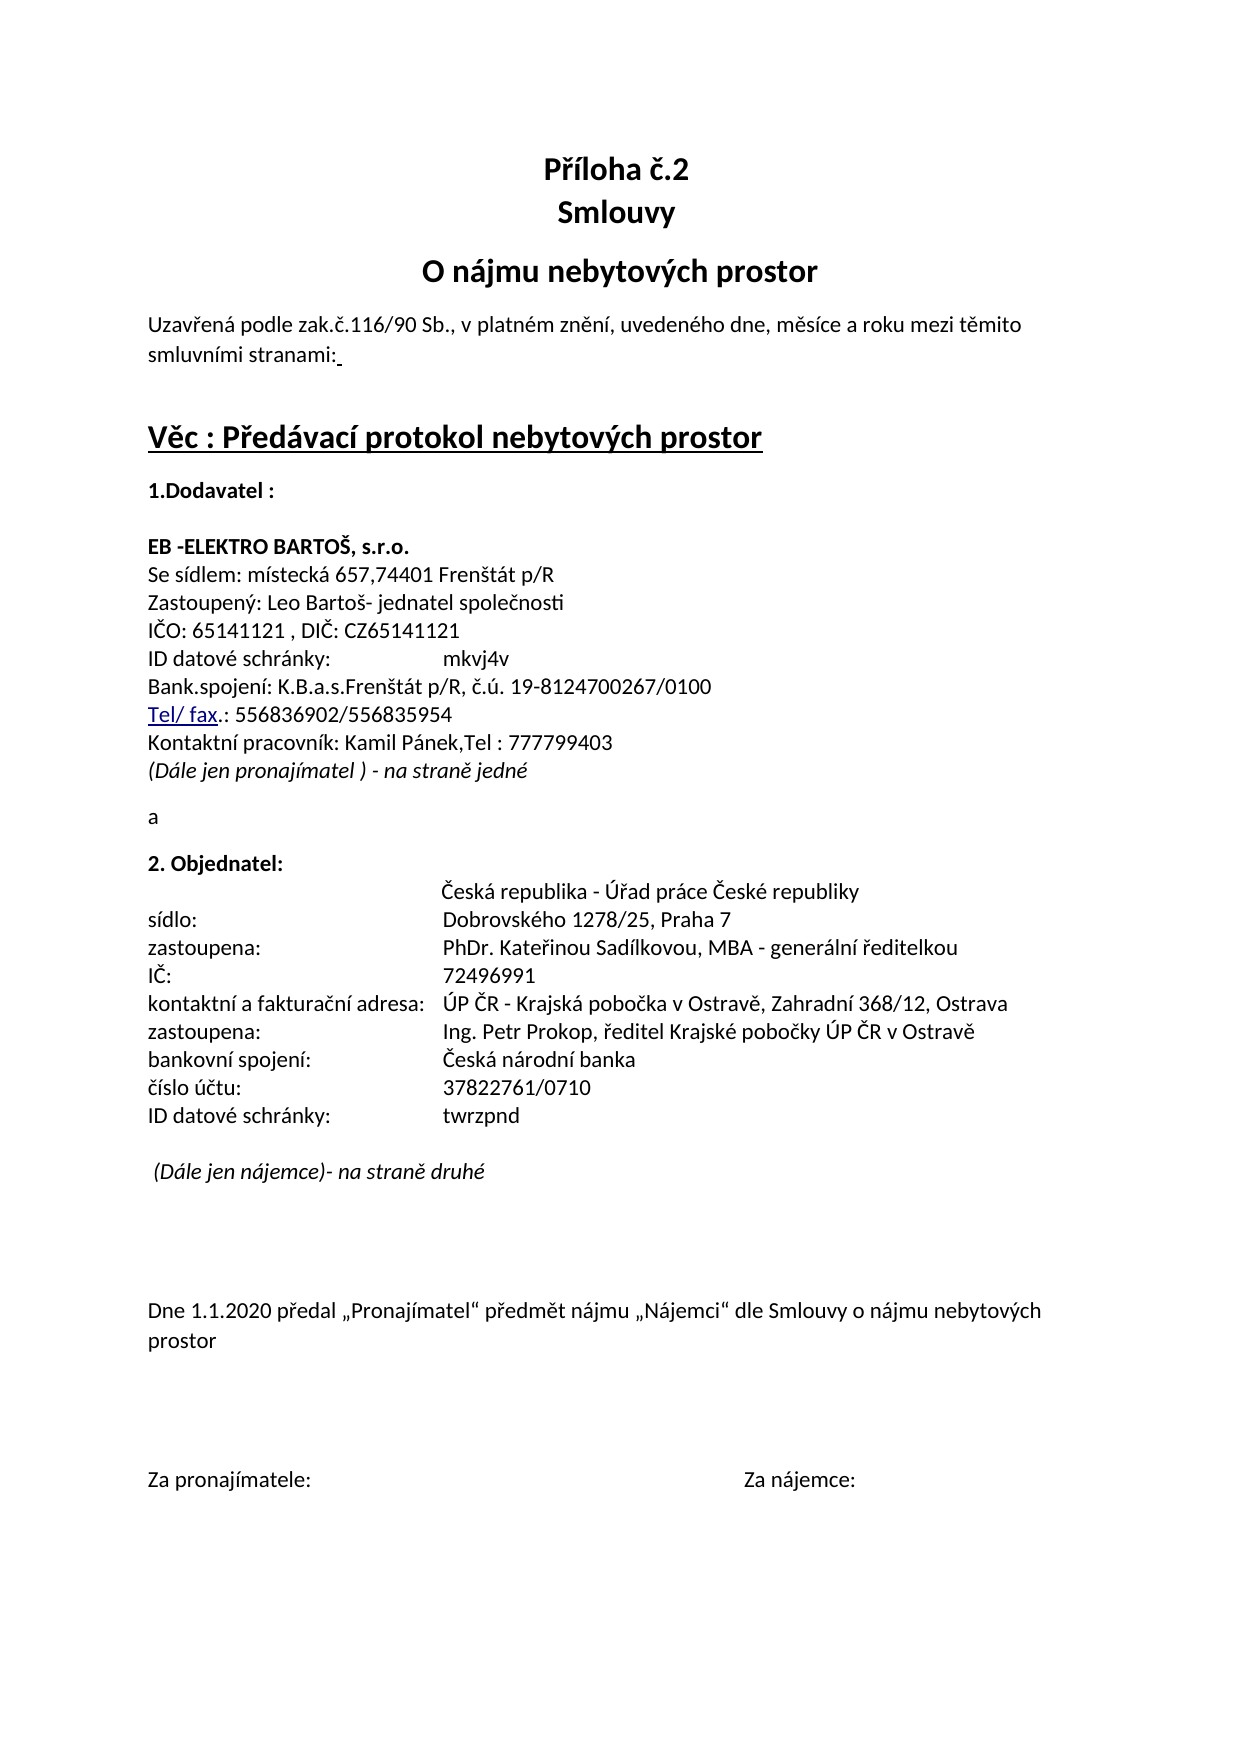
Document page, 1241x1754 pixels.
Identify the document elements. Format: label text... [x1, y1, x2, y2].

text (Dále jen pronajímatel ) - na straně jedné [148, 756, 1093, 784]
text zastoupena: Ing. Petr Prokop, ředitel Krajské pobočky ÚP ČR v Ostravě [148, 1017, 1093, 1045]
text (Dále jen nájemce)- na straně druhé [148, 1157, 1093, 1185]
text bankovní spojení: Česká národní banka [148, 1045, 1093, 1073]
text 2. Objednatel: Česká republika - Úřad práce České republiky [148, 849, 1093, 905]
text Za pronajímatele: Za nájemce: [148, 1465, 1093, 1493]
text O nájmu nebytových prostor [148, 251, 1093, 291]
text sídlo: Dobrovského 1278/25, Praha 7 [148, 905, 1093, 933]
text ID datové schránky: twrzpnd [148, 1101, 1093, 1129]
text Příloha č.2 Smlouvy [148, 148, 1093, 231]
text číslo účtu: 37822761/0710 [148, 1073, 1093, 1101]
text a [148, 802, 1093, 830]
text IČ: 72496991 [148, 961, 1093, 989]
text zastoupena: PhDr. Kateřinou Sadílkovou, MBA - generální ředitelkou [148, 933, 1093, 961]
text Uzavřená podle zak.č.116/90 Sb., v platném znění, uvedeného dne, měsíce a roku mezi těmito smluvními stranami: [148, 310, 1093, 398]
text Věc : Předávací protokol nebytových prostor [148, 416, 1093, 457]
text Dne 1.1.2020 předal „Pronajímatel“ předmět nájmu „Nájemci“ dle Smlouvy o nájmu nebytových prostor [148, 1296, 1093, 1354]
text 1.Dodavatel : EB -ELEKTRO BARTOŠ, s.r.o. Se sídlem: místecká 657,74401 Frenštát p/R Zastoupený: Leo Bartoš- jednatel společnosti IČO: 65141121 , DIČ: CZ65141121 ID datové schránky: mkvj4v Bank.spojení: K.B.a.s.Frenštát p/R, č.ú. 19-8124700267/0100 Tel/ fax.: 556836902/556835954 Kontaktní pracovník: Kamil Pánek,Tel : 777799403 [148, 476, 1093, 756]
text kontaktní a fakturační adresa: ÚP ČR - Krajská pobočka v Ostravě, Zahradní 368/12, Ostrava [148, 989, 1093, 1017]
